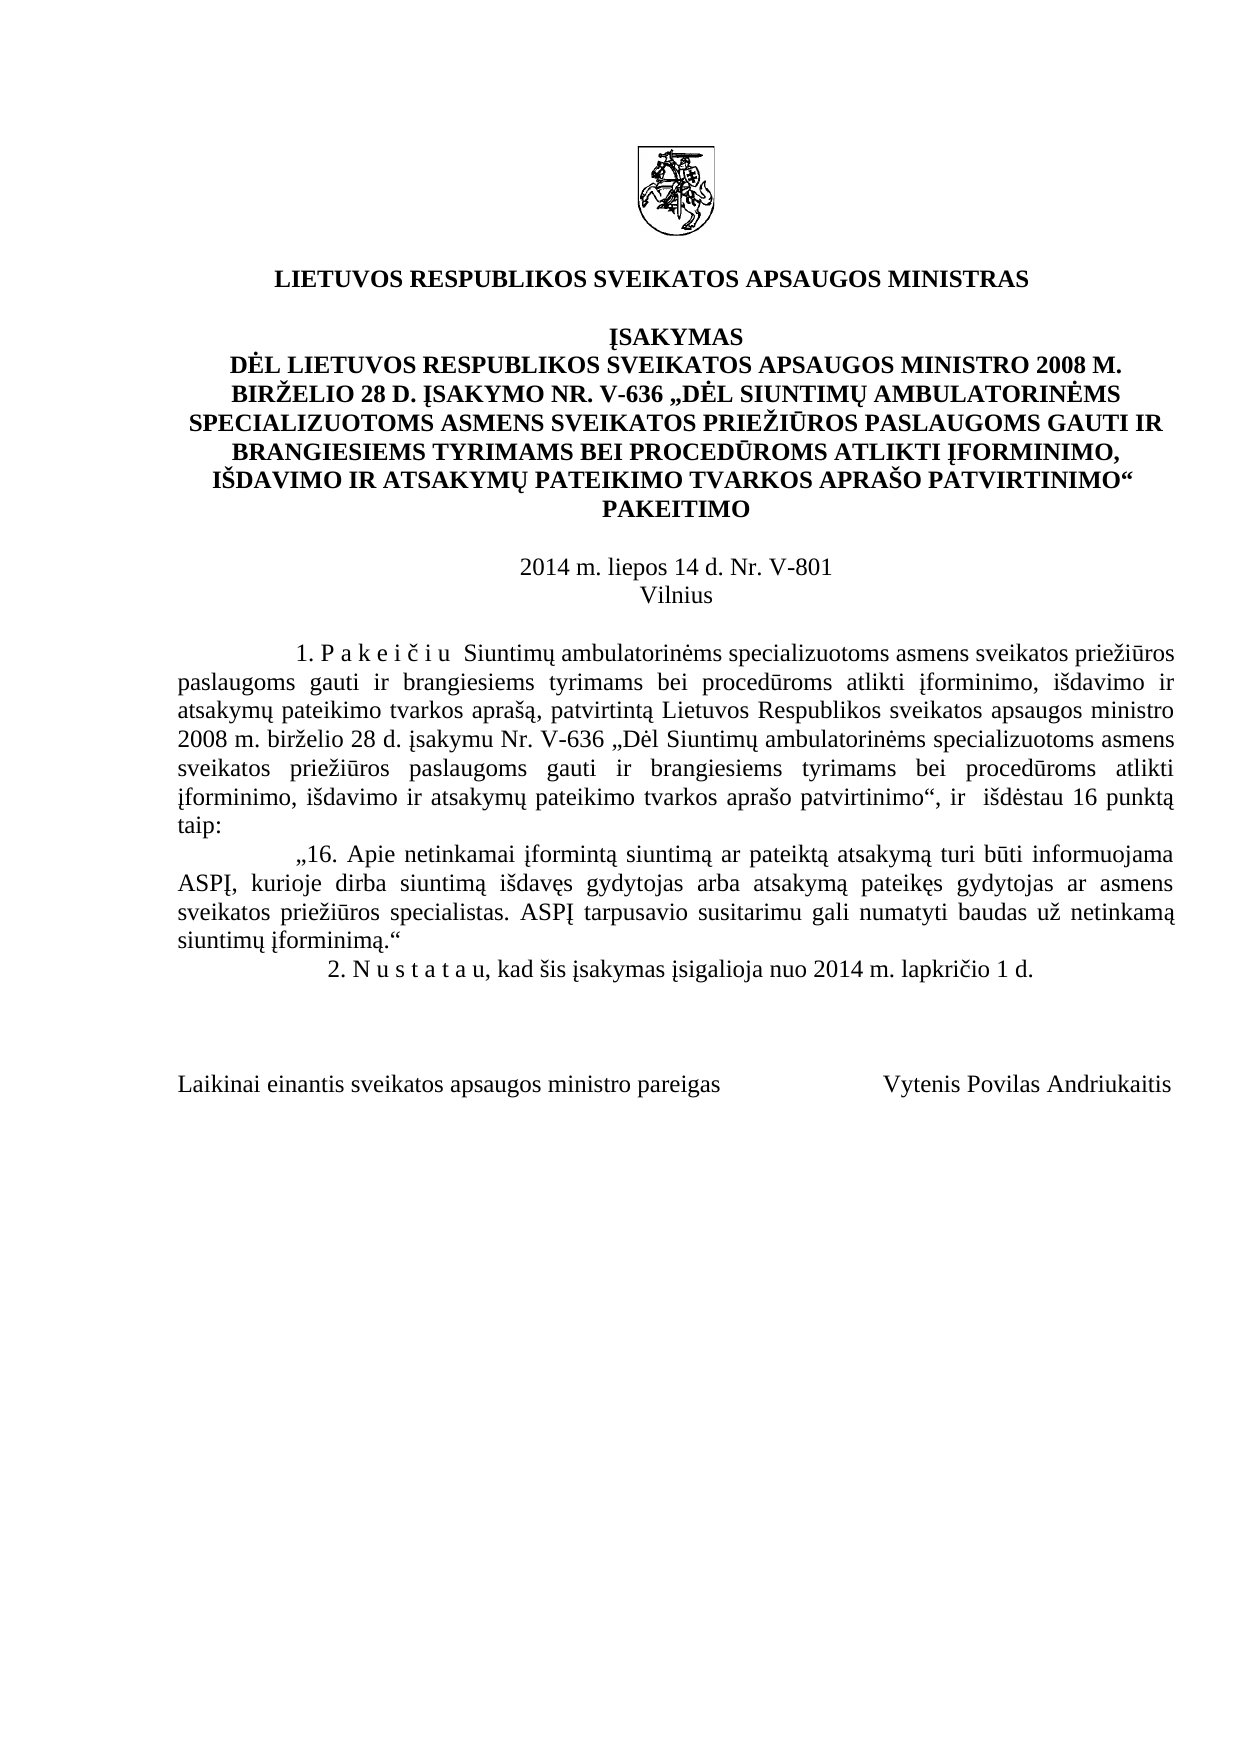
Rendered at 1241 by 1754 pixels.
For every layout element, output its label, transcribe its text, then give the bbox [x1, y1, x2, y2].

text PAKEITIMO [177, 494, 1175, 523]
text 2. N u s t a t a u, kad šis įsakymas įsigalioja nuo 2014 m. lapkričio 1 d. [177, 954, 1175, 983]
text DĖL LIETUVOS RESPUBLIKOS SVEIKATOS APSAUGOS MINISTRO 2008 M. BIRŽELIO 28 D. ĮSAKYMO NR. V-636 „DĖL SIUNTIMŲ AMBULATORINĖMS SPECIALIZUOTOMS ASMENS SVEIKATOS PRIEŽIŪROS PASLAUGOMS GAUTI IR BRANGIESIEMS TYRIMAMS BEI PROCEDŪROMS ATLIKTI ĮFORMINIMO, IŠDAVIMO IR ATSAKYMŲ PATEIKIMO TVARKOS APRAŠO PATVIRTINIMO“ [177, 351, 1175, 494]
text „16. Apie netinkamai įformintą siuntimą ar pateiktą atsakymą turi būti informuojama ASPĮ, kurioje dirba siuntimą išdavęs gydytojas arba atsakymą pateikęs gydytojas ar asmens sveikatos priežiūros specialistas. ASPĮ tarpusavio susitarimu gali numatyti baudas už netinkamą siuntimų įforminimą.“ [177, 839, 1175, 954]
text 1. P a k e i č i u Siuntimų ambulatorinėms specializuotoms asmens sveikatos priežiūros paslaugoms gauti ir brangiesiems tyrimams bei procedūroms atlikti įforminimo, išdavimo ir atsakymų pateikimo tvarkos aprašą, patvirtintą Lietuvos Respublikos sveikatos apsaugos ministro 2008 m. birželio 28 d. įsakymu Nr. V-636 „Dėl Siuntimų ambulatorinėms specializuotoms asmens sveikatos priežiūros paslaugoms gauti ir brangiesiems tyrimams bei procedūroms atlikti įforminimo, išdavimo ir atsakymų pateikimo tvarkos aprašo patvirtinimo“, ir išdėstau 16 punktą taip: [177, 638, 1175, 839]
text 2014 m. liepos 14 d. Nr. V-801 [177, 552, 1175, 581]
text Laikinai einantis sveikatos apsaugos ministro pareigas Vytenis Povilas Andriukaitis [177, 1069, 1175, 1098]
text Vilnius [177, 581, 1175, 609]
text LIETUVOS RESPUBLIKOS SVEIKATOS APSAUGOS MINISTRAS [177, 264, 1127, 293]
text ĮSAKYMAS [177, 322, 1175, 351]
